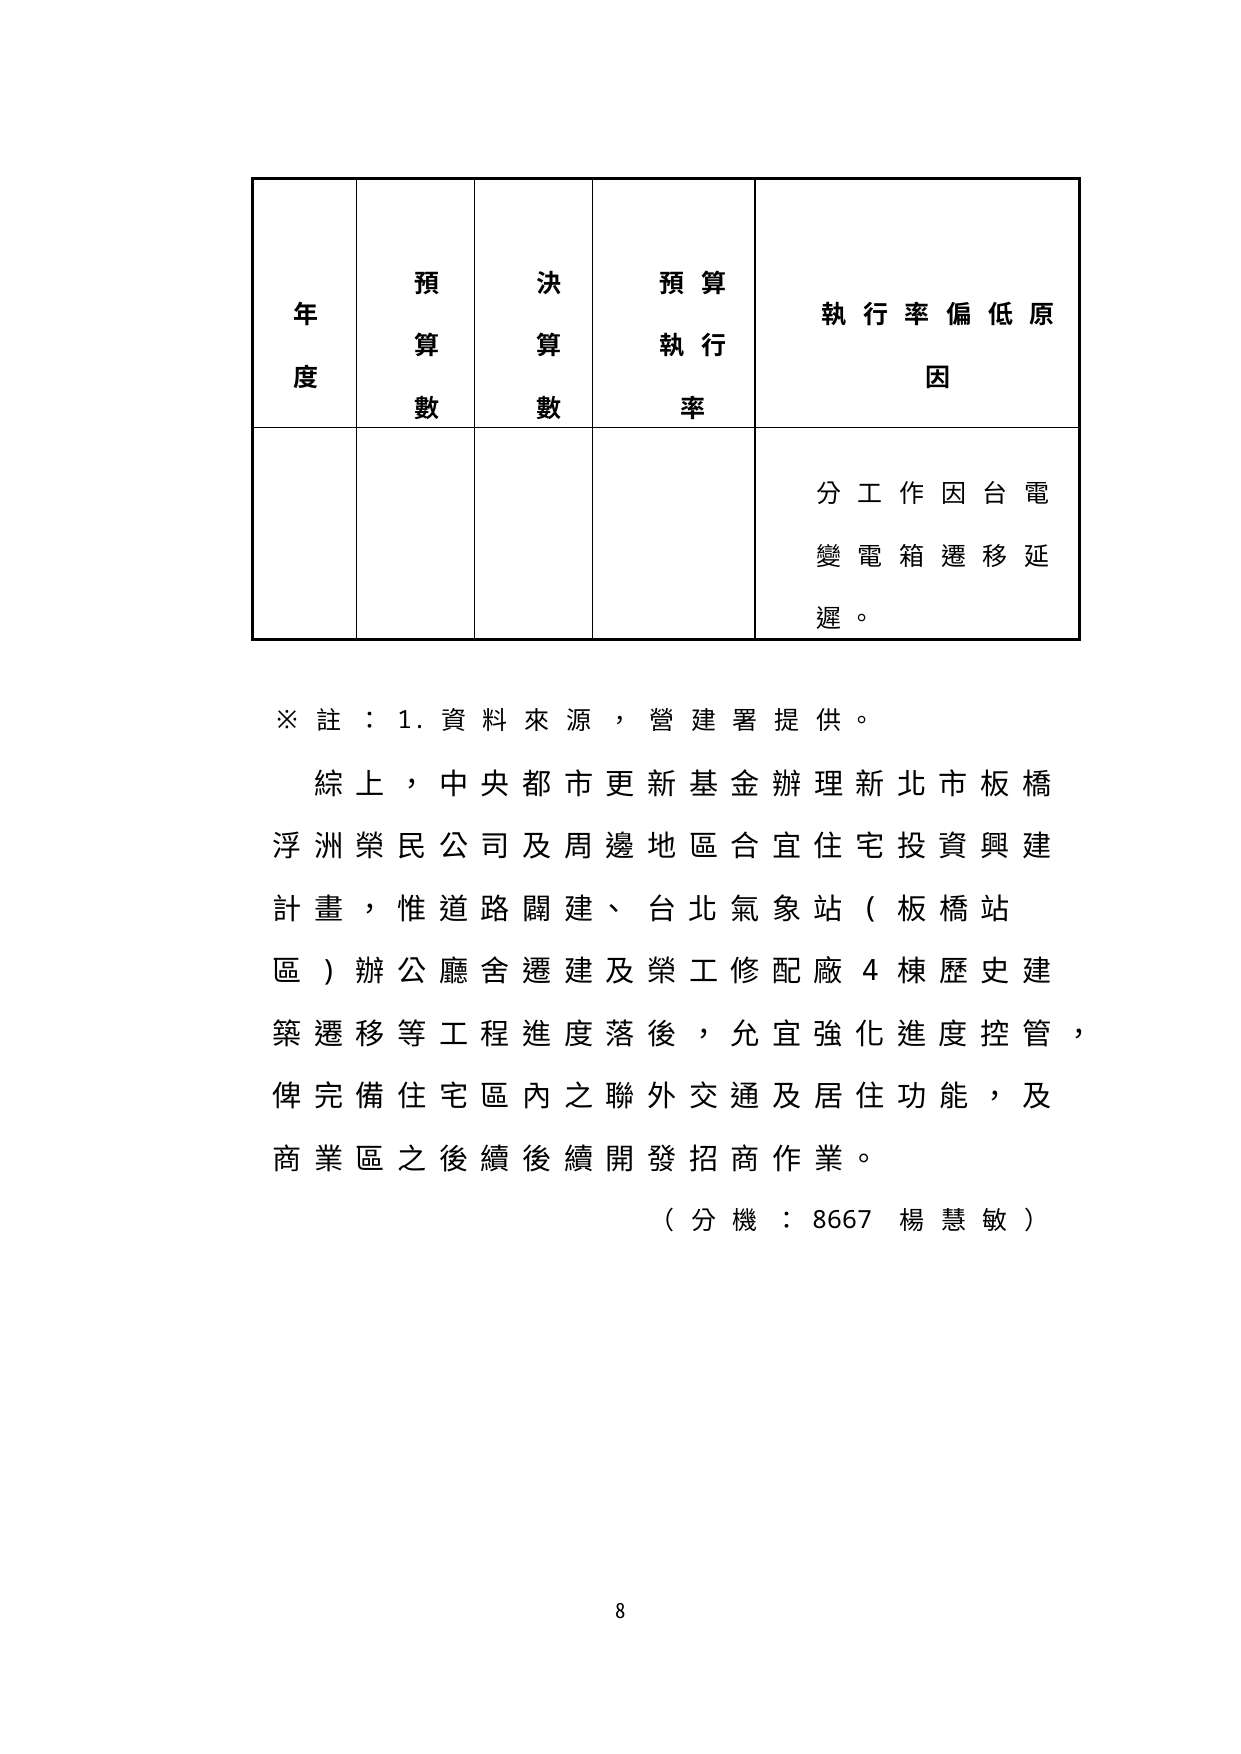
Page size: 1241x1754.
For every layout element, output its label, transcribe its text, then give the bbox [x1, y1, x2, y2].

table_header 年度 [254, 180, 356, 427]
table_header 預算數 [357, 180, 474, 427]
text 綜上，中央都市更新基金辦理新北市板橋浮洲榮民公司及周邊地區合宜住宅投資興建計畫，惟道路闢建、台北氣象站(板橋站區)辦公廳舍遷建及榮工修配廠4棟歷史建築遷移等工程進度落後，允宜強化進度控管，俾完備住宅區內之聯外交通及居住功能，及商業區之後續後續開發招商作業。 [242, 740, 1058, 1177]
table_cell [475, 428, 592, 637]
table_cell 分工作因台電變電箱遷移延遲。 [756, 428, 1078, 637]
table_cell [254, 428, 356, 637]
table_cell [357, 428, 474, 637]
table_header 執行率偏低原因 [756, 180, 1078, 427]
table_header 決算數 [475, 180, 592, 427]
text ※註：1.資料來源，營建署提供。 [183, 677, 1058, 740]
table_cell [593, 428, 754, 637]
text （分機：8667 楊慧敏） [183, 1177, 1058, 1240]
table_header 預算執行率 [593, 180, 754, 427]
